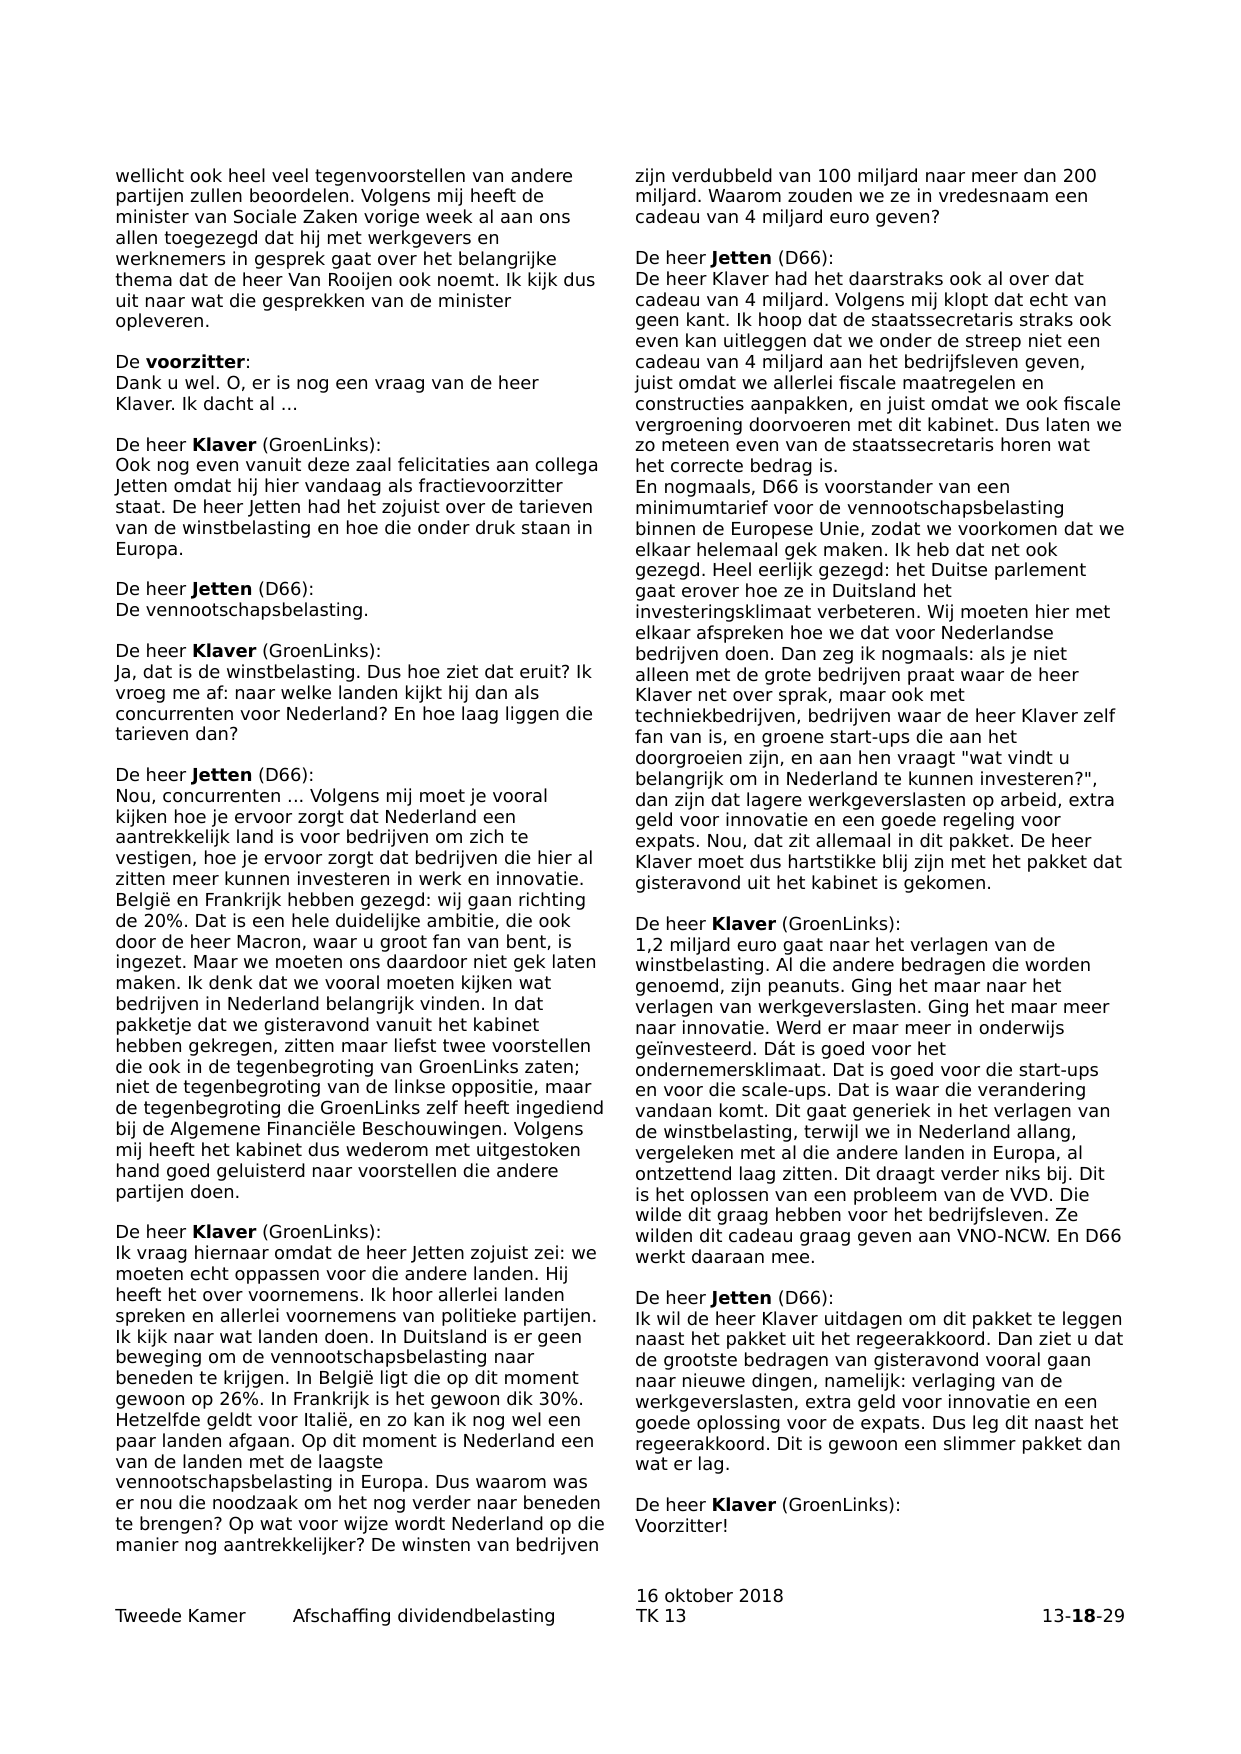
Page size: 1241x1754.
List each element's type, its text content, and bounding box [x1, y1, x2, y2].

text Ik vraag hiernaar omdat de heer Jetten zojuist zei: we moeten echt oppassen voor die andere landen. Hij heeft het over voornemens. Ik hoor allerlei landen spreken en allerlei voornemens van politieke partijen. Ik kijk naar wat landen doen. In Duitsland is er geen beweging om de vennootschapsbelasting naar beneden te krijgen. In België ligt die op dit moment gewoon op 26%. In Frankrijk is het gewoon dik 30%. Hetzelfde geldt voor Italië, en zo kan ik nog wel een paar landen afgaan. Op dit moment is Nederland een van de landen met de laagste vennootschapsbelasting in Europa. Dus waarom was er nou die noodzaak om het nog verder naar beneden te brengen? Op wat voor wijze wordt Nederland op die manier nog aantrekkelijker? De winsten van bedrijven [115, 1243, 605, 1556]
text De heer Klaver (GroenLinks): [115, 1222, 605, 1243]
text De heer Klaver had het daarstraks ook al over dat cadeau van 4 miljard. Volgens mij klopt dat echt van geen kant. Ik hoop dat de staatssecretaris straks ook even kan uitleggen dat we onder de streep niet een cadeau van 4 miljard aan het bedrijfsleven geven, juist omdat we allerlei fiscale maatregelen en constructies aanpakken, en juist omdat we ook fiscale vergroening doorvoeren met dit kabinet. Dus laten we zo meteen even van de staatssecretaris horen wat het correcte bedrag is. [635, 268, 1125, 477]
text 1,2 miljard euro gaat naar het verlagen van de winstbelasting. Al die andere bedragen die worden genoemd, zijn peanuts. Ging het maar naar het verlagen van werkgeverslasten. Ging het maar meer naar innovatie. Werd er maar meer in onderwijs geïnvesteerd. Dát is goed voor het ondernemersklimaat. Dat is goed voor die start-ups en voor die scale-ups. Dat is waar die verandering vandaan komt. Dit gaat generiek in het verlagen van de winstbelasting, terwijl we in Nederland allang, vergeleken met al die andere landen in Europa, al ontzettend laag zitten. Dit draagt verder niks bij. Dit is het oplossen van een probleem van de VVD. Die wilde dit graag hebben voor het bedrijfsleven. Ze wilden dit cadeau graag geven aan VNO-NCW. En D66 werkt daaraan mee. [635, 934, 1125, 1268]
text Ook nog even vanuit deze zaal felicitaties aan collega Jetten omdat hij hier vandaag als fractievoorzitter staat. De heer Jetten had het zojuist over de tarieven van de winstbelasting en hoe die onder druk staan in Europa. [115, 455, 605, 559]
text De heer Klaver (GroenLinks): [115, 434, 605, 455]
text De heer Jetten (D66): [115, 579, 605, 600]
text De voorzitter: [115, 352, 605, 373]
text Ja, dat is de winstbelasting. Dus hoe ziet dat eruit? Ik vroeg me af: naar welke landen kijkt hij dan als concurrenten voor Nederland? En hoe laag liggen die tarieven dan? [115, 662, 605, 745]
text De heer Jetten (D66): [635, 1288, 1125, 1308]
text wellicht ook heel veel tegenvoorstellen van andere partijen zullen beoordelen. Volgens mij heeft de minister van Sociale Zaken vorige week al aan ons allen toegezegd dat hij met werkgevers en werknemers in gesprek gaat over het belangrijke thema dat de heer Van Rooijen ook noemt. Ik kijk dus uit naar wat die gesprekken van de minister opleveren. [115, 165, 605, 332]
text Voorzitter! [635, 1516, 1125, 1537]
text Nou, concurrenten ... Volgens mij moet je vooral kijken hoe je ervoor zorgt dat Nederland een aantrekkelijk land is voor bedrijven om zich te vestigen, hoe je ervoor zorgt dat bedrijven die hier al zitten meer kunnen investeren in werk en innovatie. België en Frankrijk hebben gezegd: wij gaan richting de 20%. Dat is een hele duidelijke ambitie, die ook door de heer Macron, waar u groot fan van bent, is ingezet. Maar we moeten ons daardoor niet gek laten maken. Ik denk dat we vooral moeten kijken wat bedrijven in Nederland belangrijk vinden. In dat pakketje dat we gisteravond vanuit het kabinet hebben gekregen, zitten maar liefst twee voorstellen die ook in de tegenbegroting van GroenLinks zaten; niet de tegenbegroting van de linkse oppositie, maar de tegenbegroting die GroenLinks zelf heeft ingediend bij de Algemene Financiële Beschouwingen. Volgens mij heeft het kabinet dus wederom met uitgestoken hand goed geluisterd naar voorstellen die andere partijen doen. [115, 786, 605, 1202]
text zijn verdubbeld van 100 miljard naar meer dan 200 miljard. Waarom zouden we ze in vredesnaam een cadeau van 4 miljard euro geven? [635, 165, 1125, 228]
text En nogmaals, D66 is voorstander van een minimumtarief voor de vennootschapsbelasting binnen de Europese Unie, zodat we voorkomen dat we elkaar helemaal gek maken. Ik heb dat net ook gezegd. Heel eerlijk gezegd: het Duitse parlement gaat erover hoe ze in Duitsland het investeringsklimaat verbeteren. Wij moeten hier met elkaar afspreken hoe we dat voor Nederlandse bedrijven doen. Dan zeg ik nogmaals: als je niet alleen met de grote bedrijven praat waar de heer Klaver net over sprak, maar ook met techniekbedrijven, bedrijven waar de heer Klaver zelf fan van is, en groene start-ups die aan het doorgroeien zijn, en aan hen vraagt "wat vindt u belangrijk om in Nederland te kunnen investeren?", dan zijn dat lagere werkgeverslasten op arbeid, extra geld voor innovatie en een goede regeling voor expats. Nou, dat zit allemaal in dit pakket. De heer Klaver moet dus hartstikke blij zijn met het pakket dat gisteravond uit het kabinet is gekomen. [635, 477, 1125, 893]
text De heer Klaver (GroenLinks): [635, 913, 1125, 934]
text De heer Jetten (D66): [115, 765, 605, 786]
text De heer Klaver (GroenLinks): [635, 1495, 1125, 1516]
text Dank u wel. O, er is nog een vraag van de heer Klaver. Ik dacht al ... [115, 373, 605, 414]
text De vennootschapsbelasting. [115, 600, 605, 621]
text De heer Jetten (D66): [635, 248, 1125, 268]
text Ik wil de heer Klaver uitdagen om dit pakket te leggen naast het pakket uit het regeerakkoord. Dan ziet u dat de grootste bedragen van gisteravond vooral gaan naar nieuwe dingen, namelijk: verlaging van de werkgeverslasten, extra geld voor innovatie en een goede oplossing voor de expats. Dus leg dit naast het regeerakkoord. Dit is gewoon een slimmer pakket dan wat er lag. [635, 1308, 1125, 1475]
text De heer Klaver (GroenLinks): [115, 641, 605, 662]
